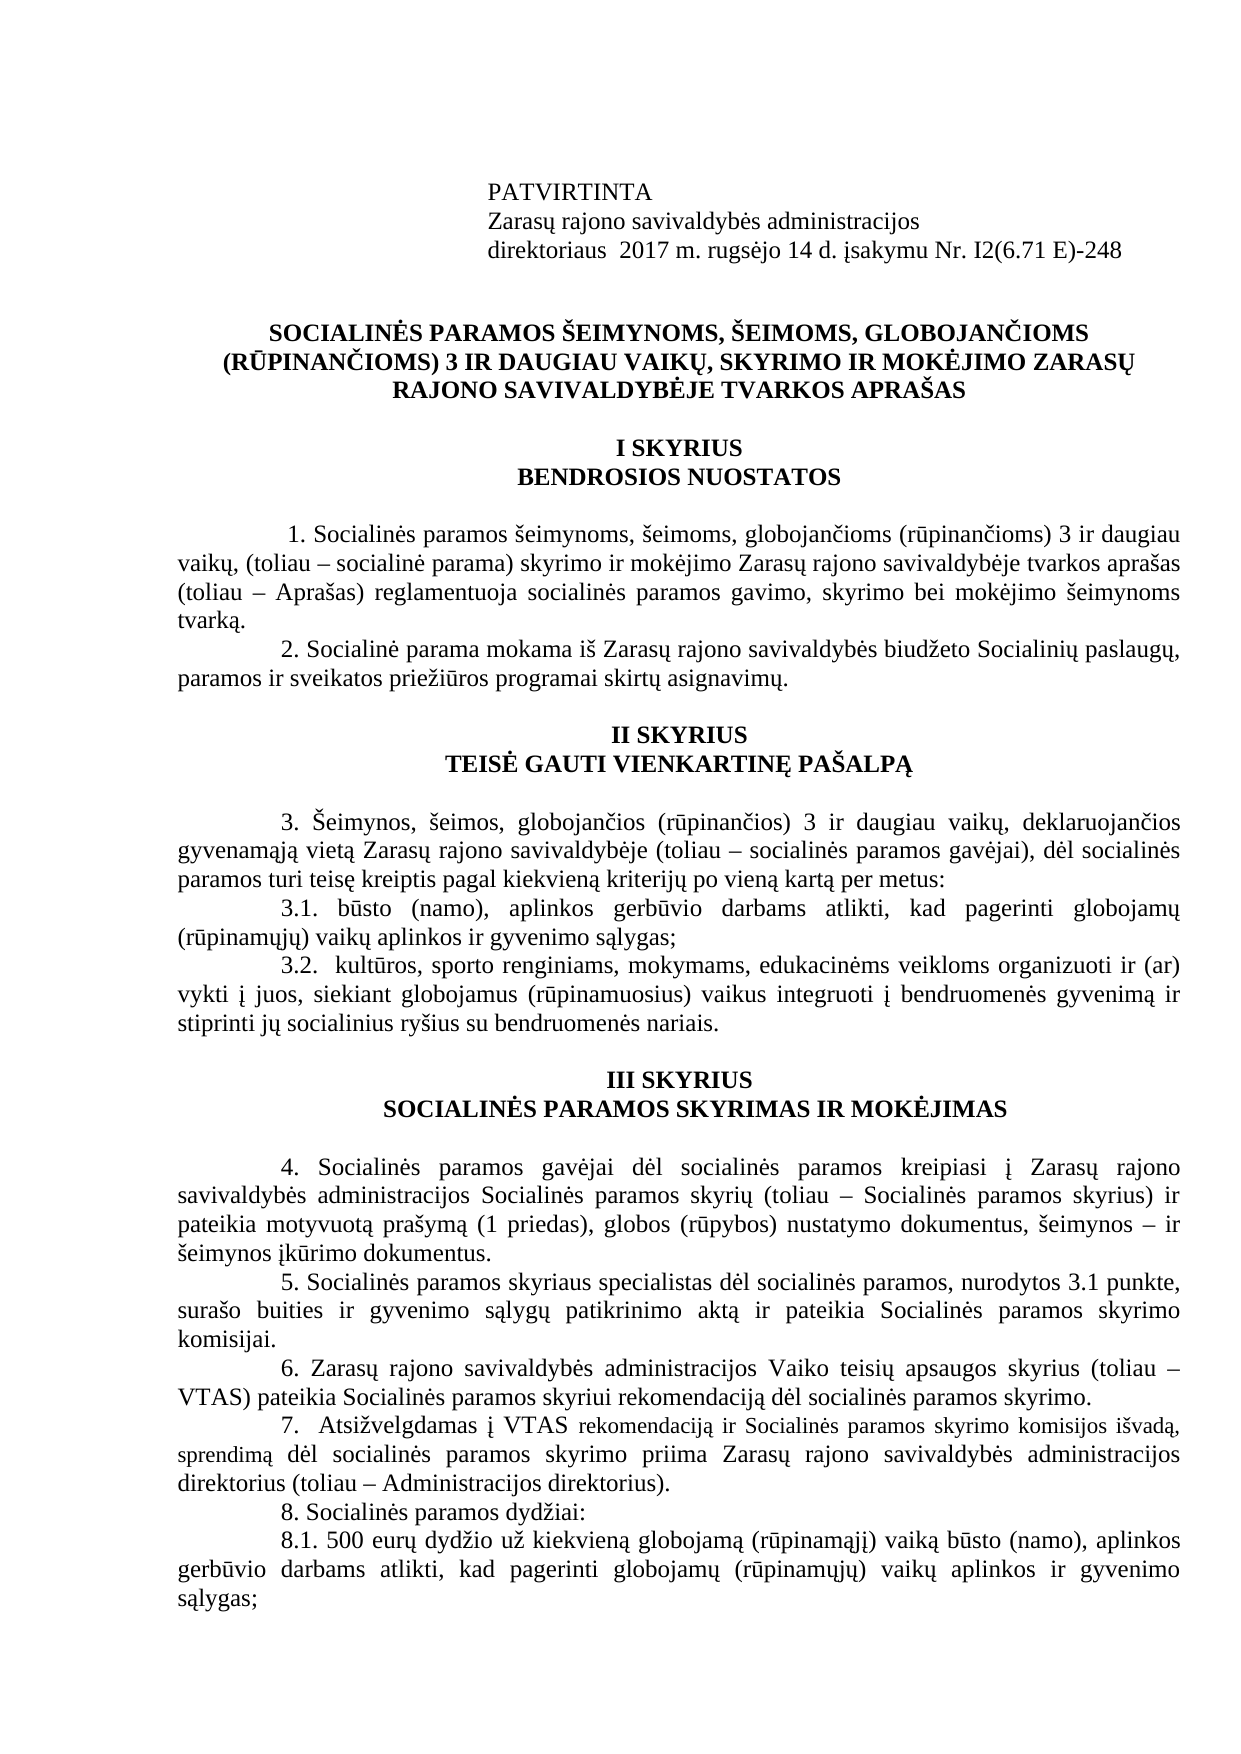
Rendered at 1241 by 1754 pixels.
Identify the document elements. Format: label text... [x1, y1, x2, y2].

text BENDROSIOS NUOSTATOS [177, 462, 1181, 491]
text II SKYRIUS [177, 721, 1181, 749]
text 7. Atsižvelgdamas į VTAS rekomendaciją ir Socialinės paramos skyrimo komisijos išvadą, sprendimą dėl socialinės paramos skyrimo priima Zarasų rajono savivaldybės administracijos direktorius (toliau – Administracijos direktorius). [177, 1411, 1181, 1497]
text 5. Socialinės paramos skyriaus specialistas dėl socialinės paramos, nurodytos 3.1 punkte, surašo buities ir gyvenimo sąlygų patikrinimo aktą ir pateikia Socialinės paramos skyrimo komisijai. [177, 1267, 1181, 1353]
text SOCIALINĖS PARAMOS ŠEIMYNOMS, ŠEIMOMS, GLOBOJANČIOMS (RŪPINANČIOMS) 3 IR DAUGIAU VAIKŲ, SKYRIMO IR MOKĖJIMO ZARASŲ RAJONO SAVIVALDYBĖJE TVARKOS APRAŠAS [177, 318, 1181, 404]
text SOCIALINĖS PARAMOS SKYRIMAS IR MOKĖJIMAS [177, 1094, 1181, 1123]
text I SKYRIUS [177, 433, 1181, 462]
text 3. Šeimynos, šeimos, globojančios (rūpinančios) 3 ir daugiau vaikų, deklaruojančios gyvenamąją vietą Zarasų rajono savivaldybėje (toliau – socialinės paramos gavėjai), dėl socialinės paramos turi teisę kreiptis pagal kiekvieną kriterijų po vieną kartą per metus: [177, 807, 1181, 893]
text 3.1. būsto (namo), aplinkos gerbūvio darbams atlikti, kad pagerinti globojamų (rūpinamųjų) vaikų aplinkos ir gyvenimo sąlygas; [177, 893, 1181, 951]
text direktoriaus 2017 m. rugsėjo 14 d. įsakymu Nr. I2(6.71 E)-248 [177, 235, 1181, 263]
text Zarasų rajono savivaldybės administracijos [177, 206, 1181, 235]
text 3.2. kultūros, sporto renginiams, mokymams, edukacinėms veikloms organizuoti ir (ar) vykti į juos, siekiant globojamus (rūpinamuosius) vaikus integruoti į bendruomenės gyvenimą ir stiprinti jų socialinius ryšius su bendruomenės nariais. [177, 951, 1181, 1037]
text 4. Socialinės paramos gavėjai dėl socialinės paramos kreipiasi į Zarasų rajono savivaldybės administracijos Socialinės paramos skyrių (toliau – Socialinės paramos skyrius) ir pateikia motyvuotą prašymą (1 priedas), globos (rūpybos) nustatymo dokumentus, šeimynos – ir šeimynos įkūrimo dokumentus. [177, 1152, 1181, 1267]
text 8. Socialinės paramos dydžiai: [177, 1497, 1181, 1526]
text PATVIRTINTA [177, 177, 1181, 206]
text TEISĖ GAUTI VIENKARTINĘ PAŠALPĄ [177, 749, 1181, 778]
text 1. Socialinės paramos šeimynoms, šeimoms, globojančioms (rūpinančioms) 3 ir daugiau vaikų, (toliau – socialinė parama) skyrimo ir mokėjimo Zarasų rajono savivaldybėje tvarkos aprašas (toliau – Aprašas) reglamentuoja socialinės paramos gavimo, skyrimo bei mokėjimo šeimynoms tvarką. [177, 519, 1181, 634]
text 8.1. 500 eurų dydžio už kiekvieną globojamą (rūpinamąjį) vaiką būsto (namo), aplinkos gerbūvio darbams atlikti, kad pagerinti globojamų (rūpinamųjų) vaikų aplinkos ir gyvenimo sąlygas; [177, 1526, 1181, 1612]
text 2. Socialinė parama mokama iš Zarasų rajono savivaldybės biudžeto Socialinių paslaugų, paramos ir sveikatos priežiūros programai skirtų asignavimų. [177, 634, 1181, 692]
text III SKYRIUS [177, 1066, 1181, 1094]
text 6. Zarasų rajono savivaldybės administracijos Vaiko teisių apsaugos skyrius (toliau – VTAS) pateikia Socialinės paramos skyriui rekomendaciją dėl socialinės paramos skyrimo. [177, 1353, 1181, 1411]
